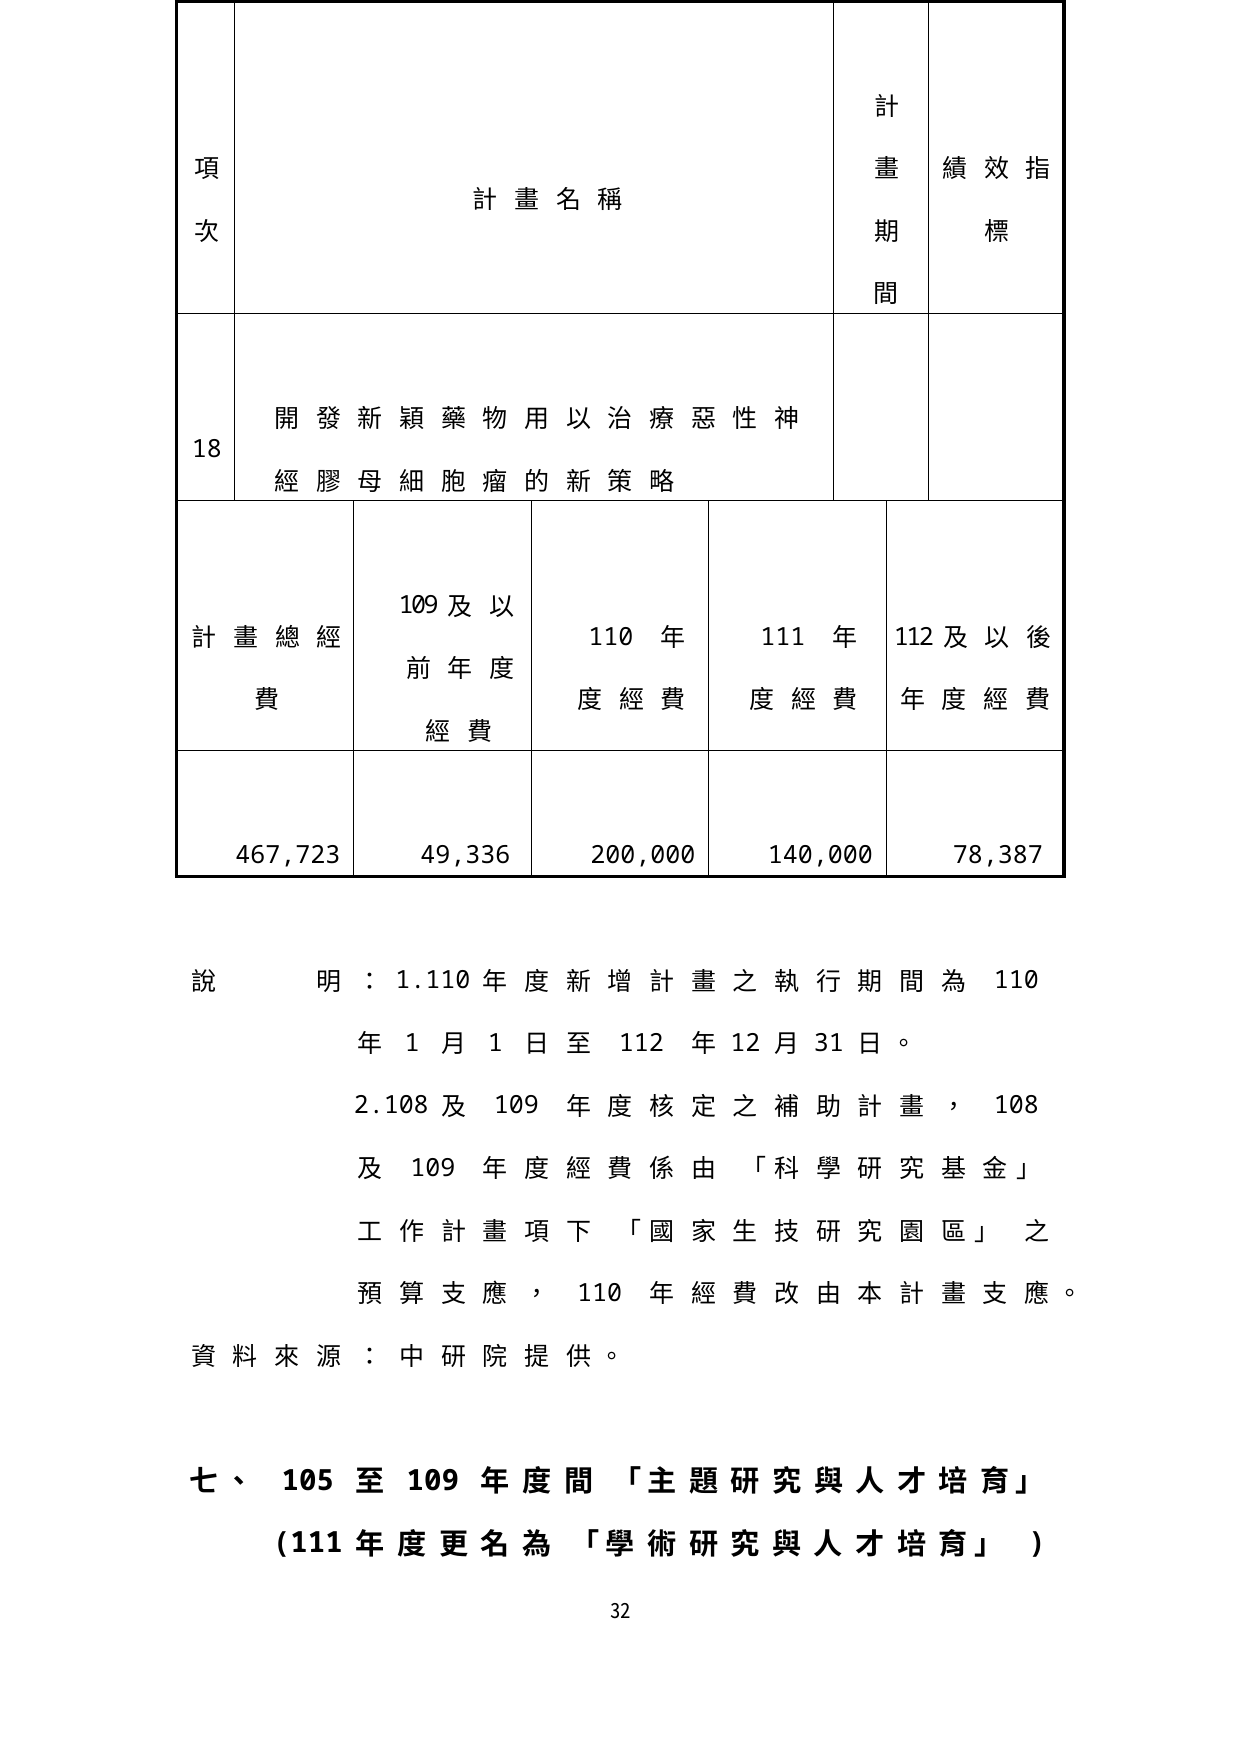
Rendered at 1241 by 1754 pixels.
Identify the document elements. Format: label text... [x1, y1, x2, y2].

table_cell 467,723 [178, 751, 353, 875]
table_header 計畫名稱 [235, 3, 833, 312]
table_cell 78,387 [887, 751, 1062, 875]
table_cell 112及以後年度經費 [887, 501, 1062, 750]
table_cell 111年度經費 [709, 501, 886, 750]
table_header 項次 [178, 3, 234, 312]
table_cell 49,336 [354, 751, 531, 875]
table_cell 109及以前年度經費 [354, 501, 531, 750]
table_cell [929, 314, 1062, 500]
table_cell 18 [178, 314, 234, 500]
text 說 明：1.110年度新增計畫之執行期間為110年1月1日至112年12月31日。 [183, 937, 1058, 1062]
text 2.108及109年度核定之補助計畫，108及109年度經費係由「科學研究基金」工作計畫項下「國家生技研究園區」之預算支應，110年經費改由本計畫支應。 [308, 1062, 1058, 1312]
text 七、105至109年度間「主題研究與人才培育」(111年度更名為「學術研究與人才培育」) [183, 1437, 1058, 1562]
text 資料來源：中研院提供。 [183, 1312, 1058, 1375]
table_cell 110年度經費 [532, 501, 708, 750]
table_cell 140,000 [709, 751, 886, 875]
table_header 計畫期間 [834, 3, 928, 312]
table_cell [834, 314, 928, 500]
table_cell 200,000 [532, 751, 708, 875]
table_cell 計畫總經費 [178, 501, 353, 750]
table_cell 開發新穎藥物用以治療惡性神經膠母細胞瘤的新策略 [235, 314, 833, 500]
table_header 績效指標 [929, 3, 1062, 312]
